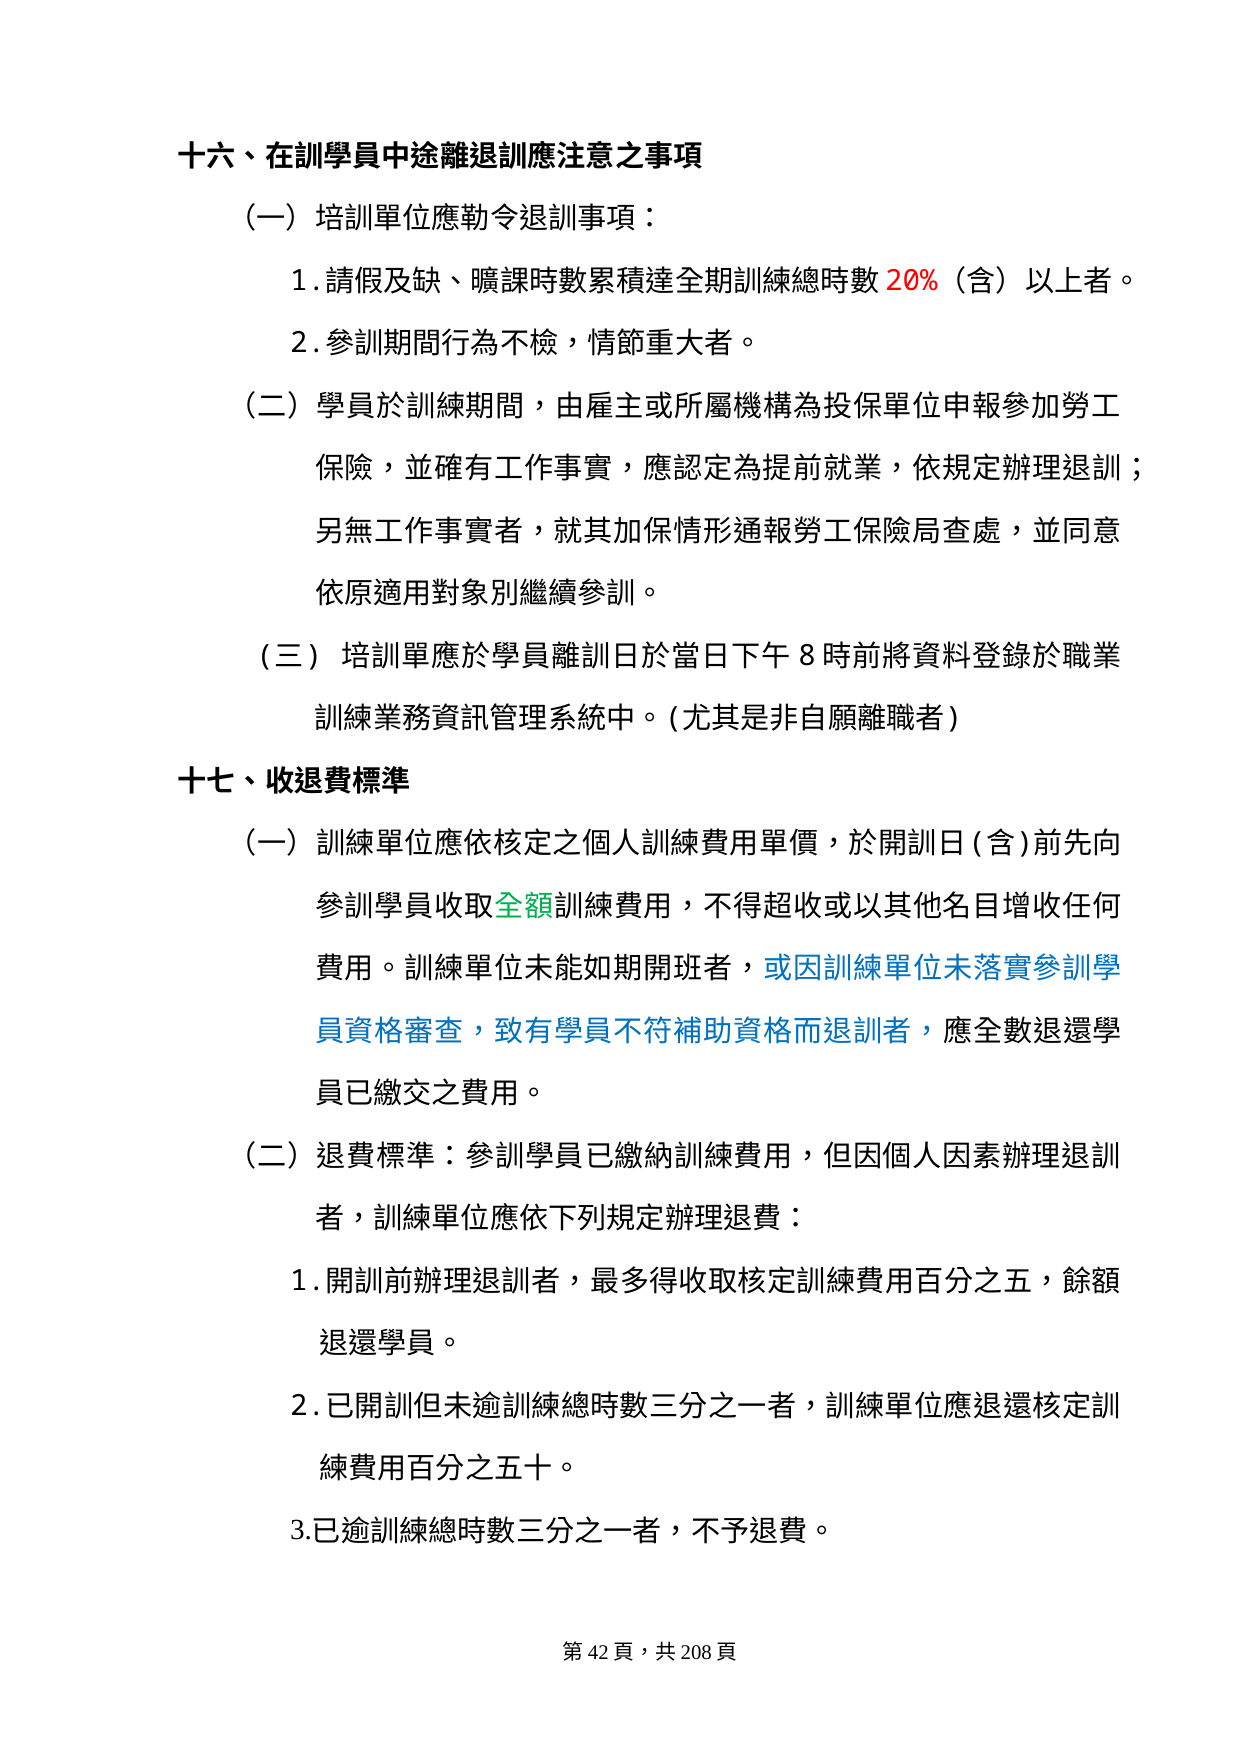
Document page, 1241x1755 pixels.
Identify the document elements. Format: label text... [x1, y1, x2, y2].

text （二）學員於訓練期間，由雇主或所屬機構為投保單位申報參加勞工保險，並確有工作事實，應認定為提前就業，依規定辦理退訓；另無工作事實者，就其加保情形通報勞工保險局查處，並同意依原適用對象別繼續參訓。 [227, 362, 1122, 612]
text 1.開訓前辦理退訓者，最多得收取核定訓練費用百分之五，餘額退還學員。 [290, 1237, 1122, 1362]
text （二）退費標準：參訓學員已繳納訓練費用，但因個人因素辦理退訓者，訓練單位應依下列規定辦理退費： [227, 1112, 1122, 1237]
text 1.請假及缺、曠課時數累積達全期訓練總時數20%（含）以上者。 [290, 237, 1122, 299]
text （一）培訓單位應勒令退訓事項： [227, 174, 1122, 237]
text 2.參訓期間行為不檢，情節重大者。 [290, 299, 1122, 362]
text (三) 培訓單應於學員離訓日於當日下午8時前將資料登錄於職業訓練業務資訊管理系統中。(尤其是非自願離職者) [256, 612, 1122, 737]
text （一）訓練單位應依核定之個人訓練費用單價，於開訓日(含)前先向參訓學員收取全額訓練費用，不得超收或以其他名目增收任何費用。訓練單位未能如期開班者，或因訓練單位未落實參訓學員資格審查，致有學員不符補助資格而退訓者，應全數退還學員已繳交之費用。 [227, 799, 1122, 1112]
text 十六、在訓學員中途離退訓應注意之事項 [177, 112, 1122, 174]
text 十七、收退費標準 [177, 737, 1122, 799]
text 3.已逾訓練總時數三分之一者，不予退費。 [290, 1487, 1122, 1549]
text 2.已開訓但未逾訓練總時數三分之一者，訓練單位應退還核定訓練費用百分之五十。 [290, 1362, 1122, 1487]
